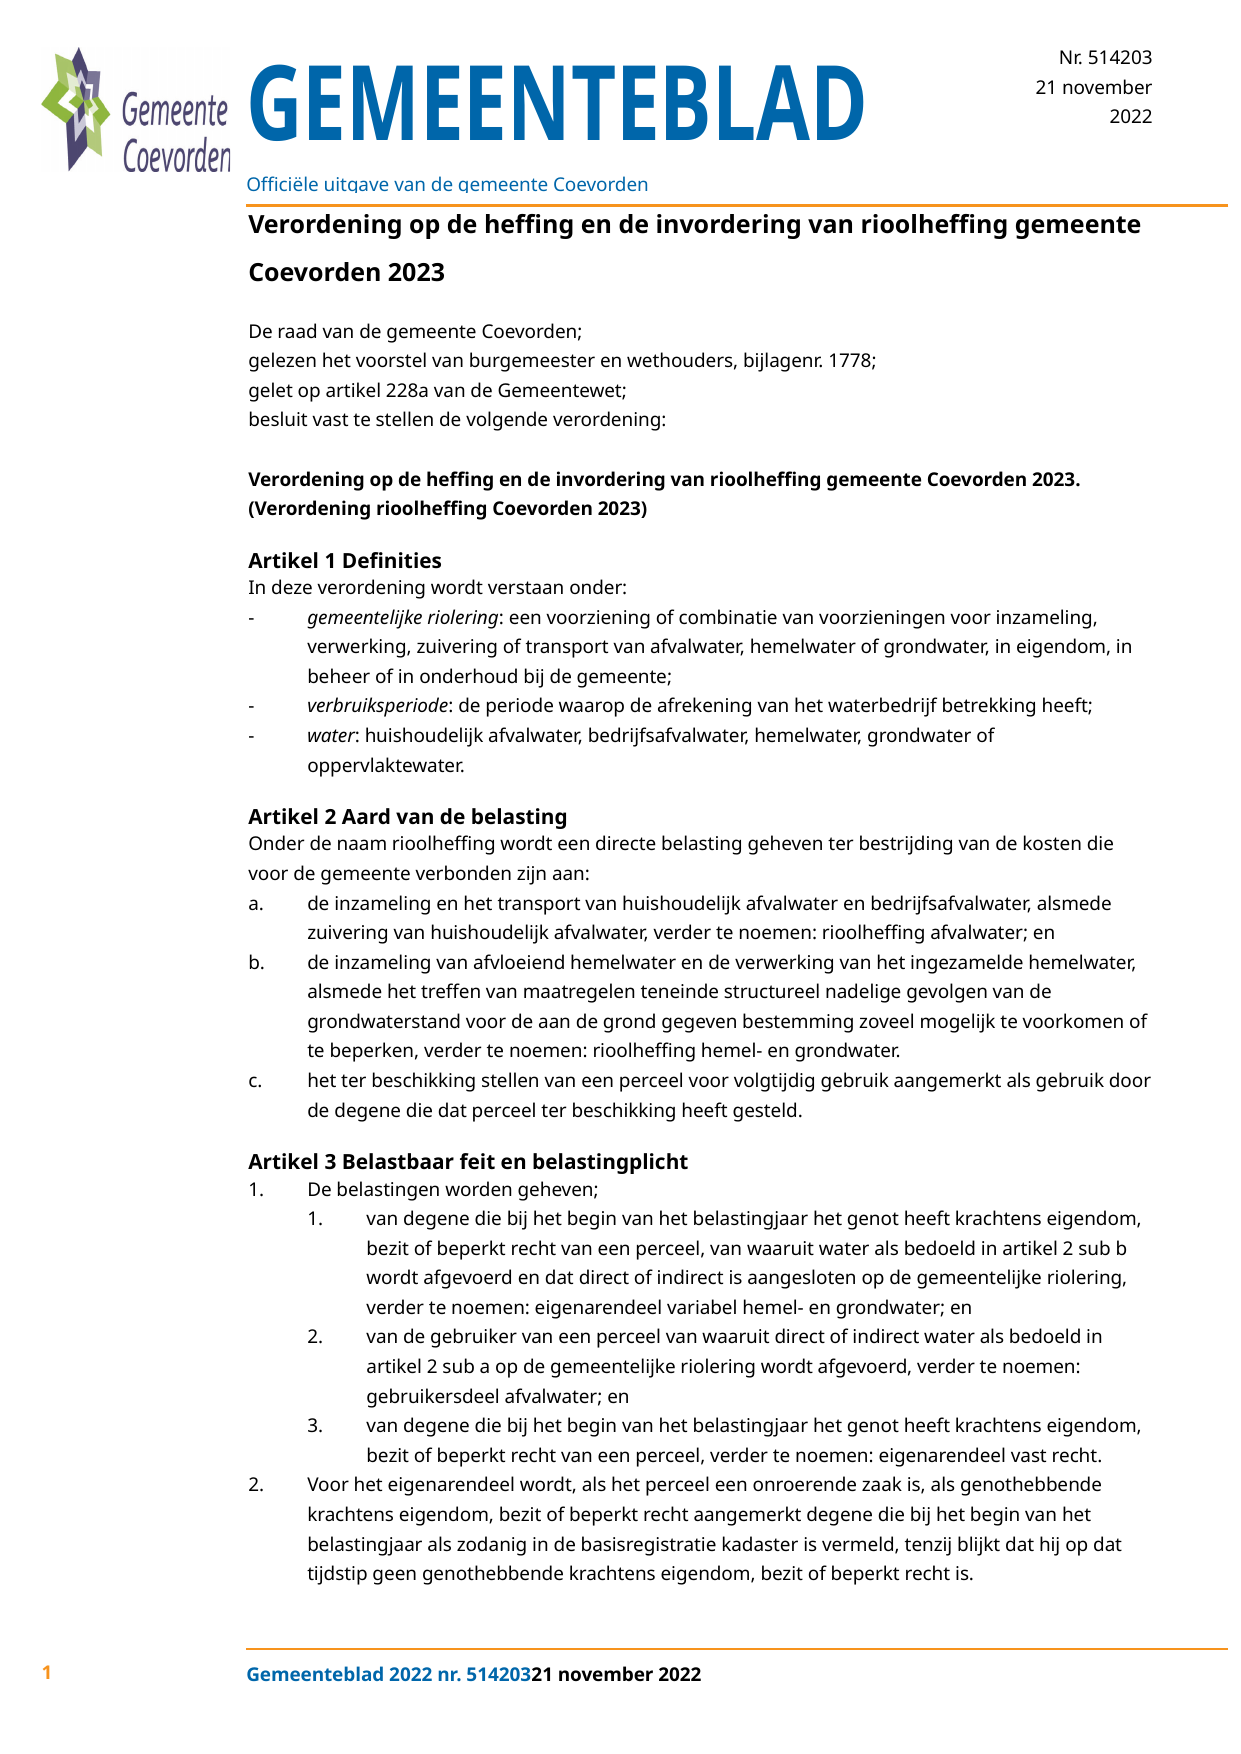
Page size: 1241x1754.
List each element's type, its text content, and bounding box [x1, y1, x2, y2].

list van degene die bij het begin van het belastingjaar het genot heeft krachtens eigendom, bezit of beperkt recht van een perceel, van waaruit water als bedoeld in artikel 2 sub b wordt afgevoerd en dat direct of indirect is aangesloten op de gemeentelijke riolering, verder te noemen: eigenarendeel variabel hemel- en grondwater; en [307, 1205, 1152, 1320]
list De belastingen worden geheven; [248, 1176, 1152, 1201]
text besluit vast te stellen de volgende verordening: [248, 407, 1152, 432]
text gelet op artikel 228a van de Gemeentewet; [248, 377, 1152, 403]
list gemeentelijke riolering: een voorziening of combinatie van voorzieningen voor inzameling, verwerking, zuivering of transport van afvalwater, hemelwater of grondwater, in eigendom, in beheer of in onderhoud bij de gemeente; [248, 604, 1152, 689]
list het ter beschikking stellen van een perceel voor volgtijdig gebruik aangemerkt als gebruik door de degene die dat perceel ter beschikking heeft gesteld. [248, 1067, 1152, 1123]
text gelezen het voorstel van burgemeester en wethouders, bijlagenr. 1778; [248, 347, 1152, 373]
list verbruiksperiode: de periode waarop de afrekening van het waterbedrijf betrekking heeft; [248, 693, 1152, 718]
text Verordening op de heffing en de invordering van rioolheffing gemeente Coevorden 2023. [248, 466, 1152, 492]
list de inzameling en het transport van huishoudelijk afvalwater en bedrijfsafvalwater, alsmede zuivering van huishoudelijk afvalwater, verder te noemen: rioolheffing afvalwater; en [248, 890, 1152, 945]
text In deze verordening wordt verstaan onder: [248, 574, 1152, 600]
list van de gebruiker van een perceel van waaruit direct of indirect water als bedoeld in artikel 2 sub a op de gemeentelijke riolering wordt afgevoerd, verder te noemen: gebruikersdeel afvalwater; en [307, 1324, 1152, 1408]
text Artikel 1 Definities [248, 546, 1152, 574]
text (Verordening rioolheffing Coevorden 2023) [248, 495, 1152, 521]
text Artikel 2 Aard van de belasting [248, 802, 1152, 831]
text Artikel 3 Belastbaar feit en belastingplicht [248, 1147, 1152, 1176]
text Verordening op de heffing en de invordering van rioolheffing gemeente Coevorden 2023 [248, 207, 1152, 288]
list Voor het eigenarendeel wordt, als het perceel een onroerende zaak is, als genothebbende krachtens eigendom, bezit of beperkt recht aangemerkt degene die bij het begin van het belastingjaar als zodanig in de basisregistratie kadaster is vermeld, tenzij blijkt dat hij op dat tijdstip geen genothebbende krachtens eigendom, bezit of beperkt recht is. [248, 1472, 1152, 1586]
list van degene die bij het begin van het belastingjaar het genot heeft krachtens eigendom, bezit of beperkt recht van een perceel, verder te noemen: eigenarendeel vast recht. [307, 1412, 1152, 1468]
list water: huishoudelijk afvalwater, bedrijfsafvalwater, hemelwater, grondwater of oppervlaktewater. [248, 722, 1152, 777]
picture [41, 47, 231, 172]
list de inzameling van afvloeiend hemelwater en de verwerking van het ingezamelde hemelwater, alsmede het treffen van maatregelen teneinde structureel nadelige gevolgen van de grondwaterstand voor de aan de grond gegeven bestemming zoveel mogelijk te voorkomen of te beperken, verder te noemen: rioolheffing hemel- en grondwater. [248, 949, 1152, 1063]
text Onder de naam rioolheffing wordt een directe belasting geheven ter bestrijding van de kosten die voor de gemeente verbonden zijn aan: [248, 831, 1152, 886]
text De raad van de gemeente Coevorden; [248, 318, 1152, 344]
